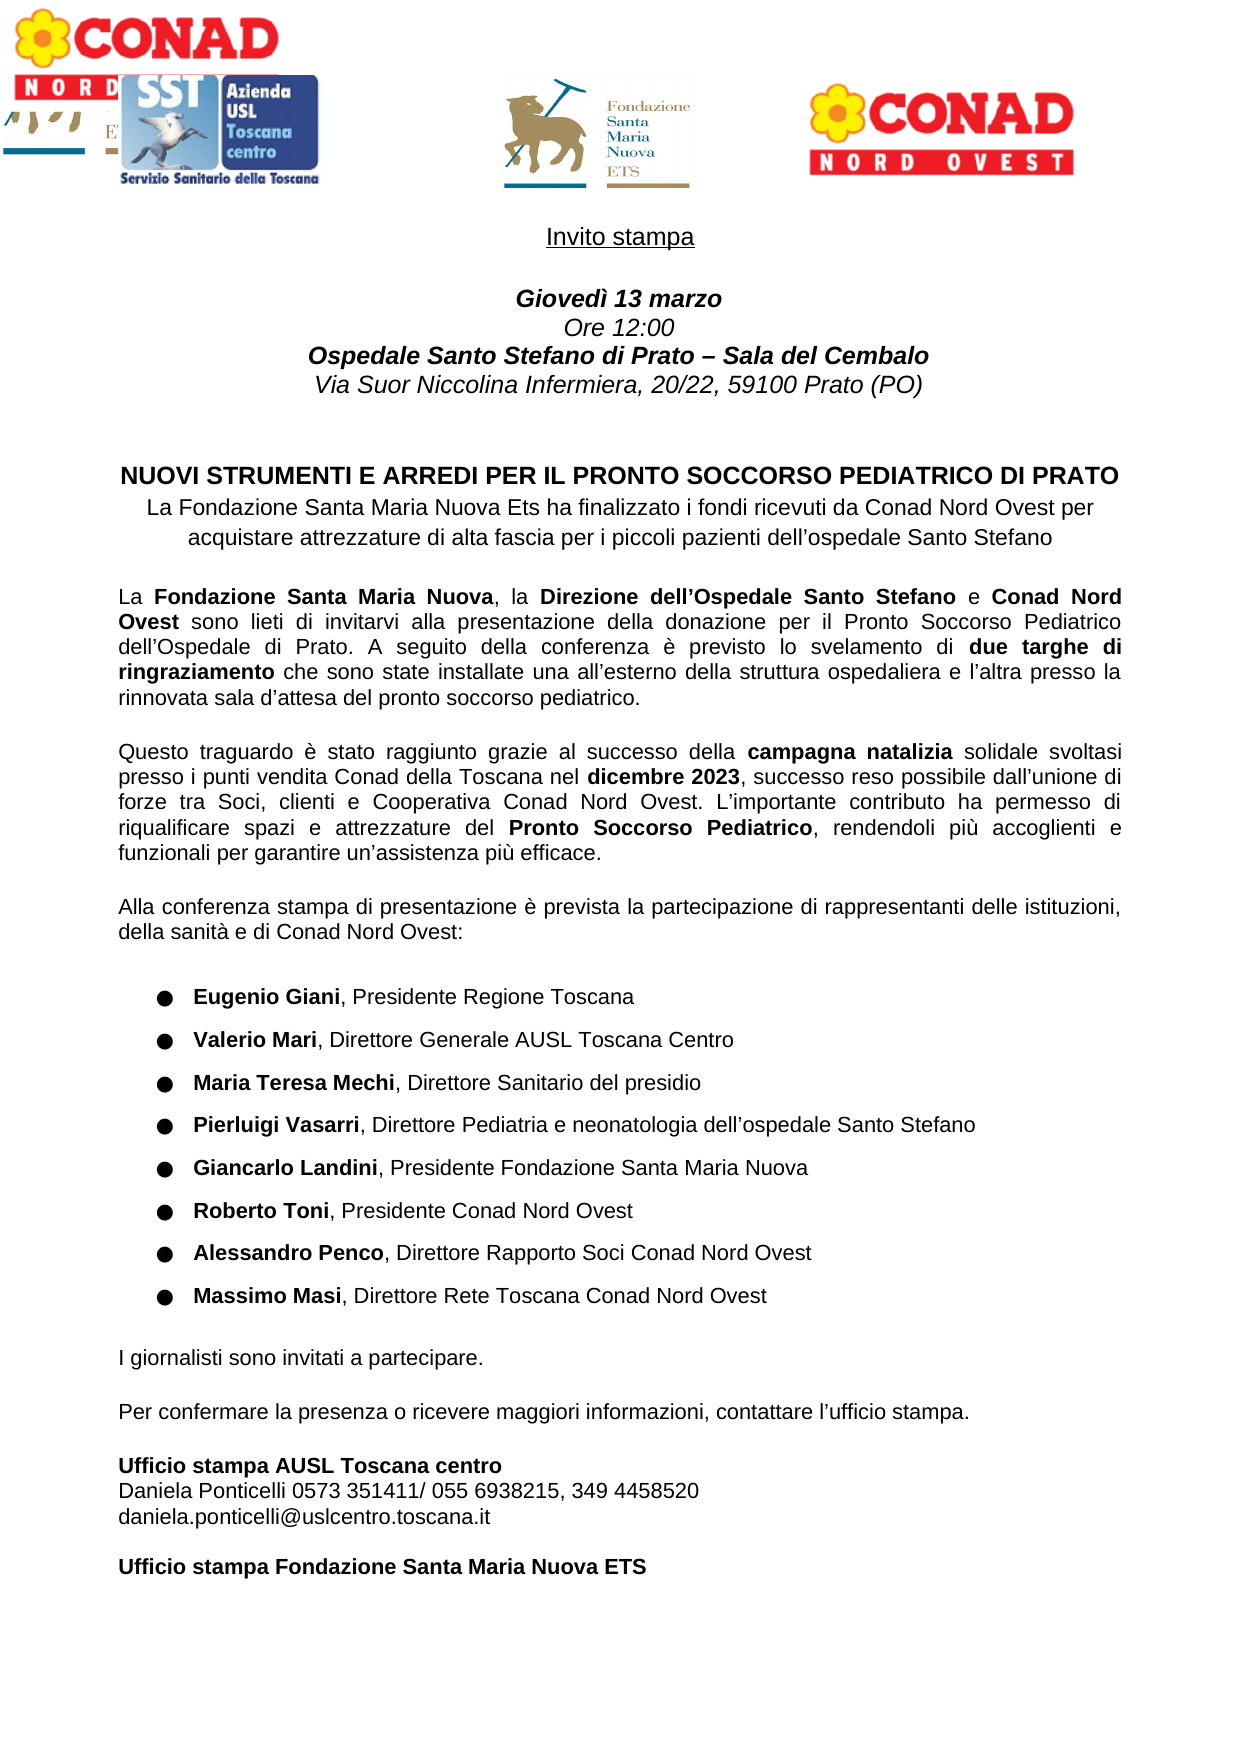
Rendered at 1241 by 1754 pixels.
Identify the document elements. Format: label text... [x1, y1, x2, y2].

list Pierluigi Vasarri, Direttore Pediatria e neonatologia dell’ospedale Santo Stefano [156, 1102, 1122, 1144]
text Per confermare la presenza o ricevere maggiori informazioni, contattare l’ufficio stampa. [118, 1399, 1122, 1424]
list Eugenio Giani, Presidente Regione Toscana [156, 974, 1122, 1016]
text Alla conferenza stampa di presentazione è prevista la partecipazione di rappresentanti delle istituzioni, della sanità e di Conad Nord Ovest: [118, 894, 1122, 944]
list Giancarlo Landini, Presidente Fondazione Santa Maria Nuova [156, 1144, 1122, 1187]
text Ufficio stampa AUSL Toscana centro [118, 1453, 1122, 1478]
list Roberto Toni, Presidente Conad Nord Ovest [156, 1187, 1122, 1230]
text La Fondazione Santa Maria Nuova, la Direzione dell’Ospedale Santo Stefano e Conad Nord Ovest sono lieti di invitarvi alla presentazione della donazione per il Pronto Soccorso Pediatrico dell’Ospedale di Prato. A seguito della conferenza è previsto lo svelamento di due targhe di ringraziamento che sono state installate una all’esterno della struttura ospedaliera e l’altra presso la rinnovata sala d’attesa del pronto soccorso pediatrico. [118, 584, 1122, 710]
text Questo traguardo è stato raggiunto grazie al successo della campagna natalizia solidale svoltasi presso i punti vendita Conad della Toscana nel dicembre 2023, successo reso possibile dall’unione di forze tra Soci, clienti e Cooperativa Conad Nord Ovest. L’importante contributo ha permesso di riqualificare spazi e attrezzature del Pronto Soccorso Pediatrico, rendendoli più accoglienti e funzionali per garantire un’assistenza più efficace. [118, 739, 1122, 865]
list Valerio Mari, Direttore Generale AUSL Toscana Centro [156, 1016, 1122, 1059]
picture [0, 0, 322, 188]
text La Fondazione Santa Maria Nuova Ets ha finalizzato i fondi ricevuti da Conad Nord Ovest per acquistare attrezzature di alta fascia per i piccoli pazienti dell’ospedale Santo Stefano [118, 494, 1122, 551]
text daniela.ponticelli@uslcentro.toscana.it [118, 1504, 1122, 1529]
picture [426, 133, 482, 188]
picture [795, 75, 1087, 187]
picture [501, 75, 693, 193]
text I giornalisti sono invitati a partecipare. [118, 1344, 1122, 1370]
text Giovedì 13 marzo Ore 12:00 Ospedale Santo Stefano di Prato – Sala del Cembalo Via Suor Niccolina Infermiera, 20/22, 59100 Prato (PO) [118, 284, 1122, 399]
list Massimo Masi, Direttore Rete Toscana Conad Nord Ovest [156, 1273, 1122, 1315]
text NUOVI STRUMENTI E ARREDI PER IL PRONTO SOCCORSO PEDIATRICO DI PRATO [118, 461, 1122, 490]
text Ufficio stampa Fondazione Santa Maria Nuova ETS [118, 1554, 1122, 1579]
text Invito stampa [118, 222, 1122, 250]
list Maria Teresa Mechi, Direttore Sanitario del presidio [156, 1059, 1122, 1102]
list Alessandro Penco, Direttore Rapporto Soci Conad Nord Ovest [156, 1230, 1122, 1273]
text Daniela Ponticelli 0573 351411/ 055 6938215, 349 4458520 [118, 1478, 1122, 1504]
